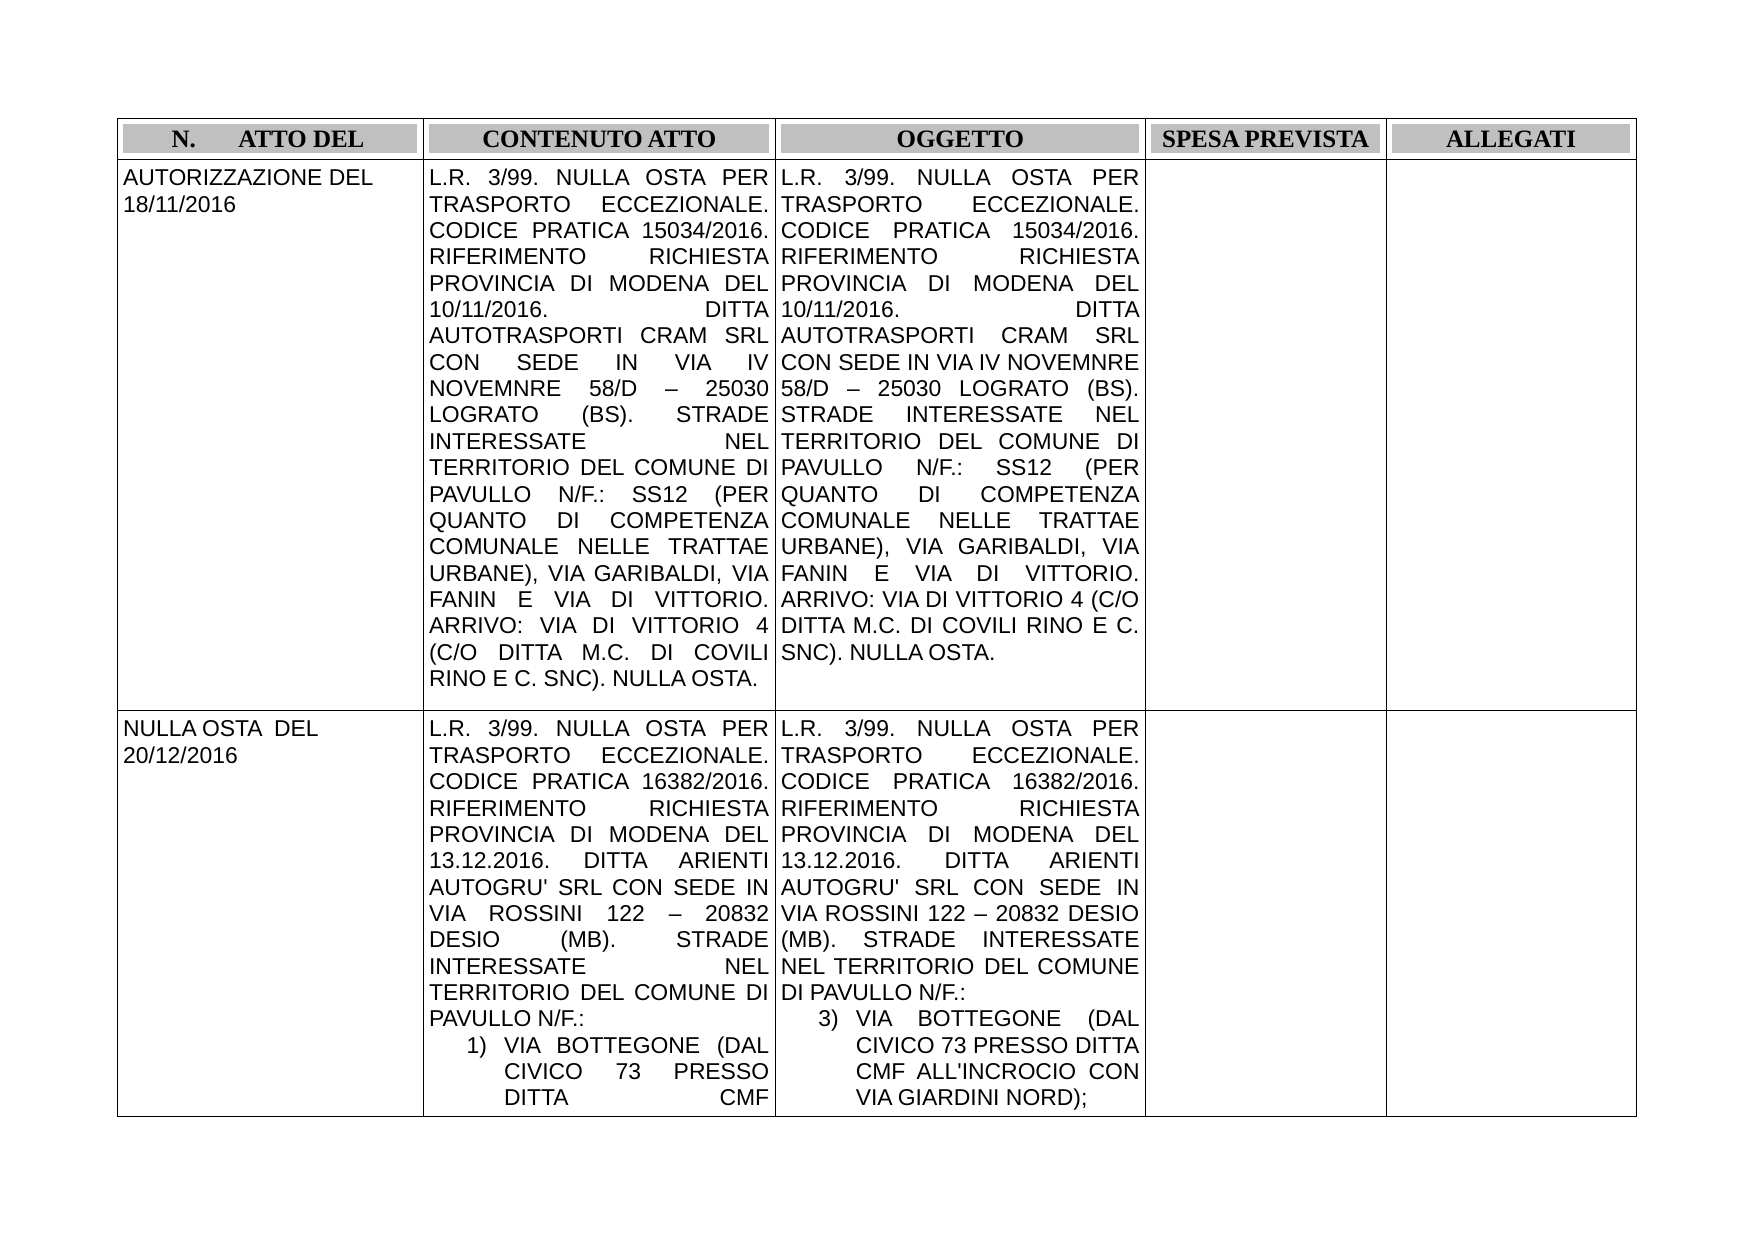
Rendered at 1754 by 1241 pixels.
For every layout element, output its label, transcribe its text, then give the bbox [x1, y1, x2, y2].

table_cell L.R. 3/99. NULLA OSTA PER TRASPORTO ECCEZIONALE. CODICE PRATICA 15034/2016. RIFERIMENTO RICHIESTA PROVINCIA DI MODENA DEL 10/11/2016. DITTA AUTOTRASPORTI CRAM SRL CON SEDE IN vIA IV NOVEMNRE 58/D – 25030 LOGRATO (BS). STRADE INTERESSATE NEL TERRITORIO DEL COMUNE DI PAVULLO N/F.: SS12 (PER QUANTO DI COMPETENZA COMUNALE NELLE TRATTAE URBANE), VIA GARIBALDI, VIA FANIN E VIA DI VITTORIO. ARRIVO: VIA DI VITTORIO 4 (C/O DITTA m.c. DI cOVILI rINO E c. SNC). NULLA OSTA. [424, 160, 775, 709]
table_cell [1146, 711, 1386, 1116]
table_cell L.R. 3/99. NULLA OSTA PER TRASPORTO ECCEZIONALE. CODICE PRATICA 16382/2016. RIFERIMENTO RICHIESTA PROVINCIA DI MODENA DEL 13.12.2016. DITTA ARIENTI AUTOGRU' SRL CON SEDE IN VIA ROSSINI 122 – 20832 DESIO (MB). STRADE INTERESSATE NEL TERRITORIO DEL COMUNE DI PAVULLO N/F.: VIA BOTTEGONE (DAL CIVICO 73 PRESSO DITTA CMF ALL'INCROCIO CON VIA GIARDINI NORD); SS12 (PER QUANTO DI COMPETENZA COMUNALE NELLA TRATTA ENTRO IL CENTRO ABITATO DI S.ANTONIO). NULLA OSTA. [776, 711, 1145, 1116]
table_header SPESA PREVISTA [1146, 119, 1386, 158]
table_cell NULLA OSTA DEL 20/12/2016 [118, 711, 423, 1116]
table_cell [1387, 160, 1636, 709]
table_header OGGETTO [776, 119, 1145, 158]
table_header ALLEGATI [1387, 119, 1636, 158]
table_cell L.R. 3/99. NULLA OSTA PER TRASPORTO ECCEZIONALE. CODICE PRATICA 16382/2016. RIFERIMENTO RICHIESTA PROVINCIA DI MODENA DEL 13.12.2016. DITTA ARIENTI AUTOGRU' SRL CON SEDE IN VIA ROSSINI 122 – 20832 DESIO (MB). STRADE INTERESSATE NEL TERRITORIO DEL COMUNE DI PAVULLO N/F.: VIA BOTTEGONE (DAL CIVICO 73 PRESSO DITTA CMF [424, 711, 775, 1116]
table_cell AUTORIZZAZIONE DEL 18/11/2016 [118, 160, 423, 709]
table_header N. ATTO DEL [118, 119, 423, 158]
table_header CONTENUTO ATTO [424, 119, 775, 158]
table_cell [1387, 711, 1636, 1116]
table_cell L.R. 3/99. NULLA OSTA PER TRASPORTO ECCEZIONALE. CODICE PRATICA 15034/2016. RIFERIMENTO RICHIESTA PROVINCIA DI MODENA DEL 10/11/2016. DITTA AUTOTRASPORTI CRAM SRL CON SEDE IN vIA IV NOVEMNRE 58/D – 25030 LOGRATO (BS). STRADE INTERESSATE NEL TERRITORIO DEL COMUNE DI PAVULLO N/F.: SS12 (PER QUANTO DI COMPETENZA COMUNALE NELLE TRATTAE URBANE), VIA GARIBALDI, VIA FANIN E VIA DI VITTORIO. ARRIVO: VIA DI VITTORIO 4 (C/O DITTA m.c. DI cOVILI rINO E c. SNC). NULLA OSTA. [776, 160, 1145, 709]
table_cell [1146, 160, 1386, 709]
